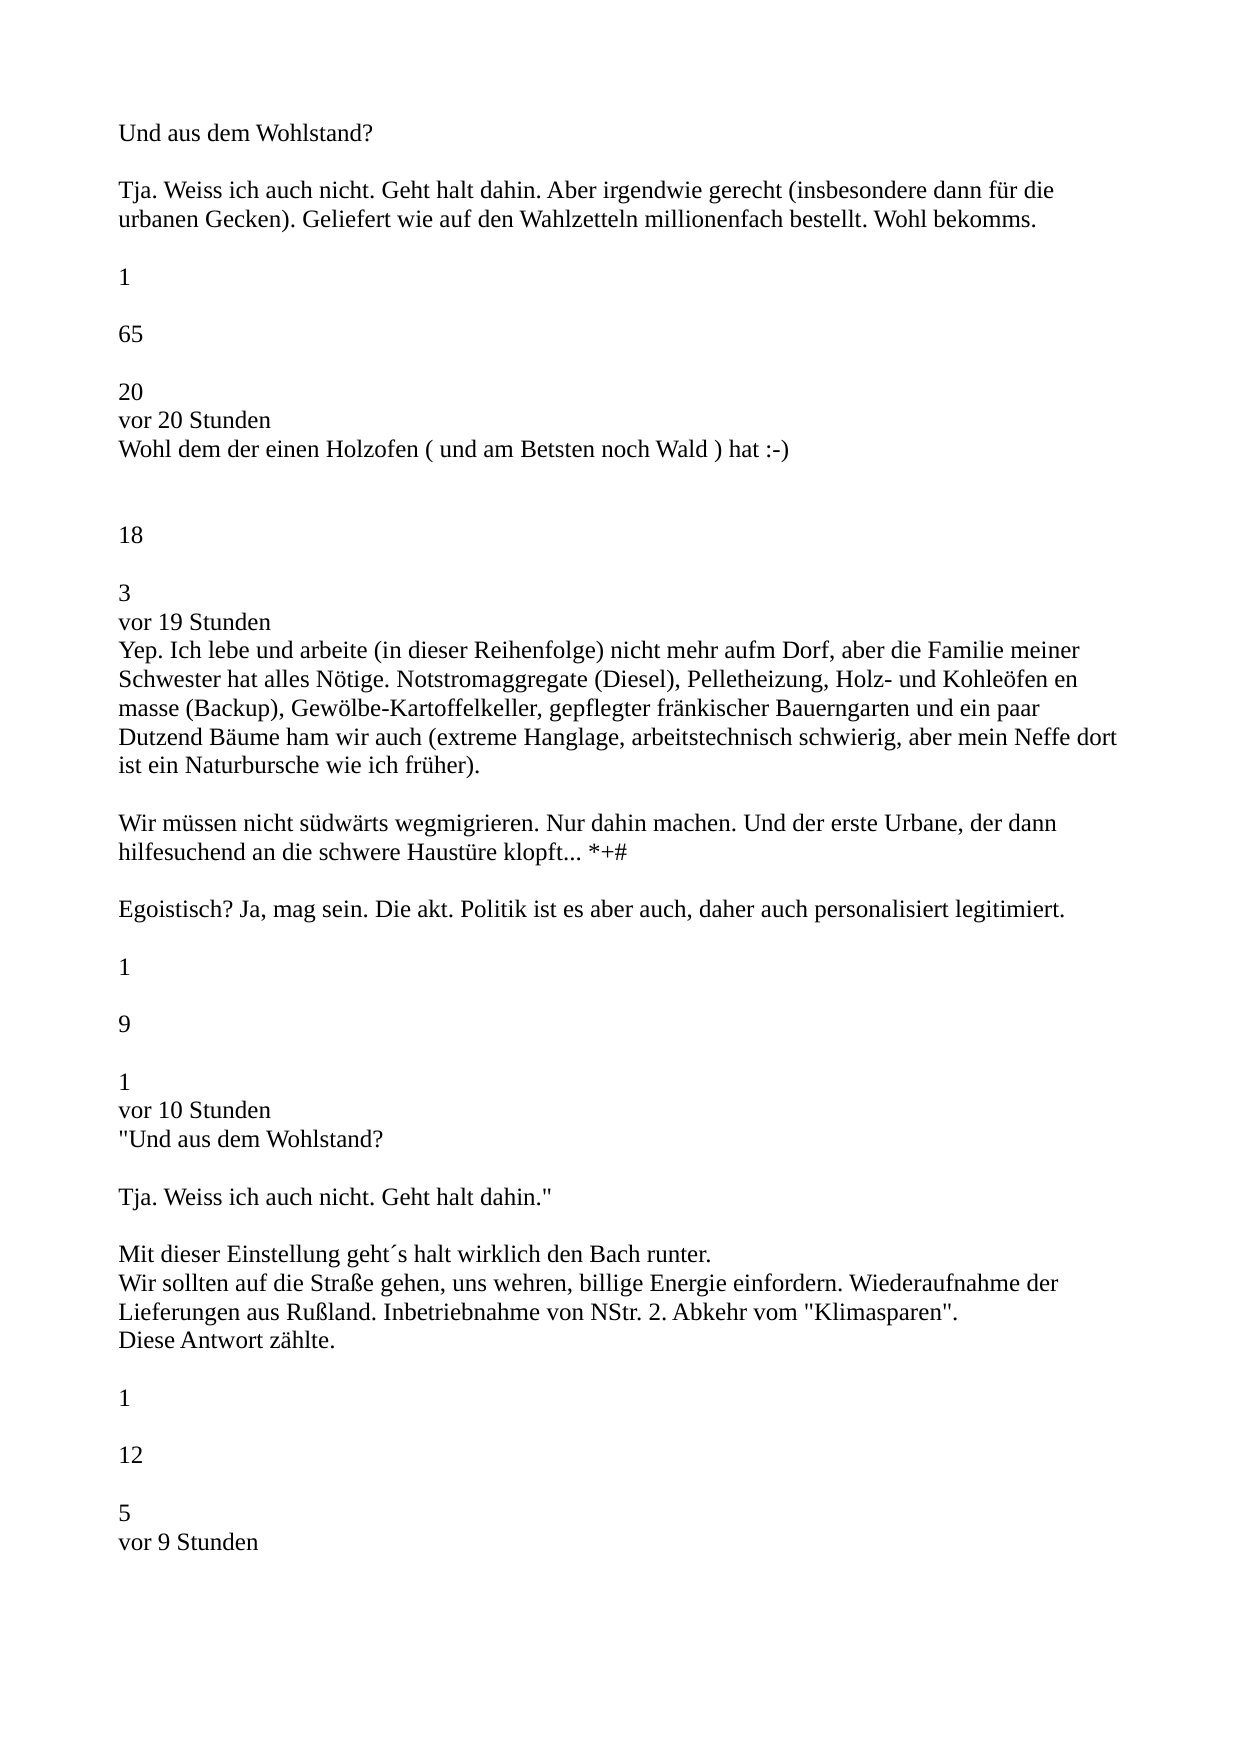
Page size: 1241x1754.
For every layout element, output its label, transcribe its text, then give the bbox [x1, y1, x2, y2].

text Und aus dem Wohlstand? [118, 118, 1122, 147]
text 18 [118, 521, 1122, 549]
text 3 [118, 578, 1122, 607]
text 12 [118, 1441, 1122, 1469]
text Egoistisch? Ja, mag sein. Die akt. Politik ist es aber auch, daher auch personalisiert legitimiert. [118, 894, 1122, 923]
text vor 9 Stunden [118, 1527, 1122, 1556]
text Wohl dem der einen Holzofen ( und am Betsten noch Wald ) hat :-) [118, 434, 1122, 463]
text 1 [118, 952, 1122, 981]
text vor 20 Stunden [118, 406, 1122, 434]
text vor 19 Stunden [118, 607, 1122, 636]
text 20 [118, 377, 1122, 406]
text 9 [118, 1009, 1122, 1038]
text 5 [118, 1498, 1122, 1527]
text Yep. Ich lebe und arbeite (in dieser Reihenfolge) nicht mehr aufm Dorf, aber die Familie meiner Schwester hat alles Nötige. Notstromaggregate (Diesel), Pelletheizung, Holz- und Kohleöfen en masse (Backup), Gewölbe-Kartoffelkeller, gepflegter fränkischer Bauerngarten und ein paar Dutzend Bäume ham wir auch (extreme Hanglage, arbeitstechnisch schwierig, aber mein Neffe dort ist ein Naturbursche wie ich früher). [118, 636, 1122, 779]
text 1 [118, 1383, 1122, 1412]
text 1 [118, 1067, 1122, 1096]
text Diese Antwort zählte. [118, 1326, 1122, 1354]
text 65 [118, 319, 1122, 348]
text Wir müssen nicht südwärts wegmigrieren. Nur dahin machen. Und der erste Urbane, der dann hilfesuchend an die schwere Haustüre klopft... *+# [118, 808, 1122, 866]
text 1 [118, 262, 1122, 291]
text Wir sollten auf die Straße gehen, uns wehren, billige Energie einfordern. Wiederaufnahme der Lieferungen aus Rußland. Inbetriebnahme von NStr. 2. Abkehr vom "Klimasparen". [118, 1268, 1122, 1326]
text vor 10 Stunden [118, 1096, 1122, 1124]
text Mit dieser Einstellung geht´s halt wirklich den Bach runter. [118, 1239, 1122, 1268]
text Tja. Weiss ich auch nicht. Geht halt dahin. Aber irgendwie gerecht (insbesondere dann für die urbanen Gecken). Geliefert wie auf den Wahlzetteln millionenfach bestellt. Wohl bekomms. [118, 176, 1122, 233]
text Tja. Weiss ich auch nicht. Geht halt dahin." [118, 1182, 1122, 1211]
text "Und aus dem Wohlstand? [118, 1124, 1122, 1153]
